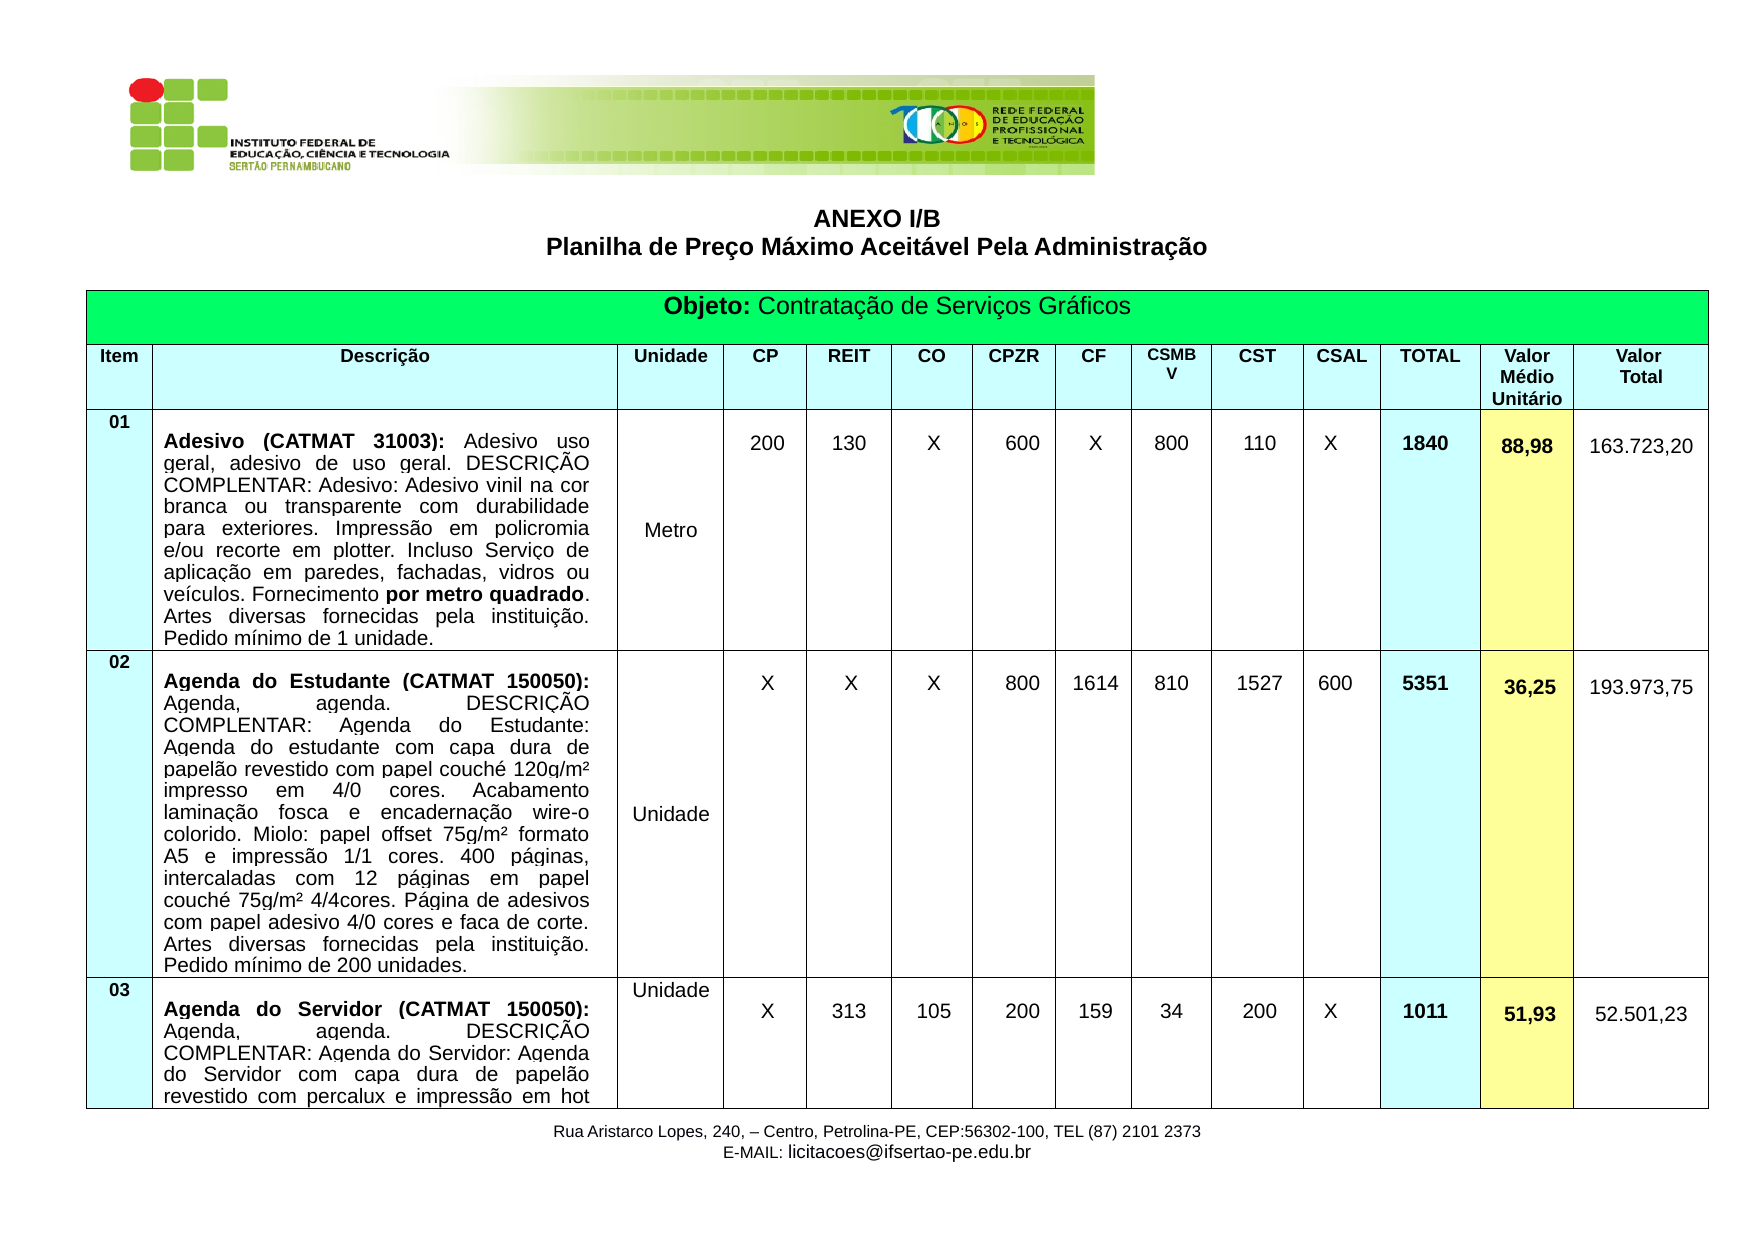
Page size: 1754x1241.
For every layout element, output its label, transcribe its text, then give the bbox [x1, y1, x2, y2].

text ANEXO I/B [118, 204, 1636, 232]
table_cell Unidade [618, 651, 723, 977]
table_cell 1527 [1212, 651, 1303, 977]
table_cell Unidade [618, 345, 723, 409]
table_cell 52.501,23 [1574, 978, 1708, 1108]
table_cell Adesivo (CATMAT 31003): Adesivo uso geral, adesivo de uso geral. DESCRIÇÃO COMPLENTAR: Adesivo: Adesivo vinil na cor branca ou transparente com durabilidade para exteriores. Impressão em policromia e/ou recorte em plotter. Incluso Serviço de aplicação em paredes, fachadas, vidros ou veículos. Fornecimento por metro quadrado. Artes diversas fornecidas pela instituição. Pedido mínimo de 1 unidade. [153, 410, 617, 649]
table_cell CSMBV [1132, 345, 1211, 409]
table_cell CST [1212, 345, 1303, 409]
table_cell X [724, 978, 806, 1108]
table_cell 600 [1304, 651, 1380, 977]
table_cell 36,25 [1481, 651, 1573, 977]
table_cell 800 [1132, 410, 1211, 649]
table_cell Valor Total [1574, 345, 1708, 409]
table_cell CSAL [1304, 345, 1380, 409]
table_cell 313 [807, 978, 891, 1108]
table_cell 200 [1212, 978, 1303, 1108]
table_cell Item [87, 345, 152, 409]
table_cell 5351 [1381, 651, 1480, 977]
text Planilha de Preço Máximo Aceitável Pela Administração [118, 232, 1636, 261]
table_cell 105 [892, 978, 972, 1108]
table_cell REIT [807, 345, 891, 409]
table_cell Unidade [618, 978, 723, 1108]
table_cell 03 [87, 978, 152, 1108]
table_cell 200 [973, 978, 1055, 1108]
table_cell X [1056, 410, 1131, 649]
table_cell 1614 [1056, 651, 1131, 977]
table_cell 1840 [1381, 410, 1480, 649]
table_cell X [807, 651, 891, 977]
table_header Objeto: Contratação de Serviços Gráficos [87, 291, 1708, 344]
table_cell 193.973,75 [1574, 651, 1708, 977]
table_cell X [892, 410, 972, 649]
table_cell 110 [1212, 410, 1303, 649]
table_cell CP [724, 345, 806, 409]
table_cell CO [892, 345, 972, 409]
table_cell X [724, 651, 806, 977]
table_cell 200 [724, 410, 806, 649]
table_cell 02 [87, 651, 152, 977]
picture [118, 75, 1095, 175]
table_cell X [892, 651, 972, 977]
table_cell Valor Médio Unitário [1481, 345, 1573, 409]
table_cell X [1304, 978, 1380, 1108]
table_cell 600 [973, 410, 1055, 649]
table_cell 34 [1132, 978, 1211, 1108]
table_cell Agenda do Servidor (CATMAT 150050): Agenda, agenda. DESCRIÇÃO COMPLENTAR: Agenda do Servidor: Agenda do Servidor com capa dura de papelão revestido com percalux e impressão em hot [153, 978, 617, 1108]
table_cell CF [1056, 345, 1131, 409]
table_cell Metro [618, 410, 723, 649]
table_cell 159 [1056, 978, 1131, 1108]
table_cell 163.723,20 [1574, 410, 1708, 649]
table_cell 130 [807, 410, 891, 649]
table_cell 88,98 [1481, 410, 1573, 649]
table_cell 810 [1132, 651, 1211, 977]
table_cell Descrição [153, 345, 617, 409]
table_cell 51,93 [1481, 978, 1573, 1108]
table_cell 1011 [1381, 978, 1480, 1108]
table_cell Agenda do Estudante (CATMAT 150050): Agenda, agenda. DESCRIÇÃO COMPLENTAR: Agenda do Estudante: Agenda do estudante com capa dura de papelão revestido com papel couché 120g/m² impresso em 4/0 cores. Acabamento laminação fosca e encadernação wire-o colorido. Miolo: papel offset 75g/m² formato A5 e impressão 1/1 cores. 400 páginas, intercaladas com 12 páginas em papel couché 75g/m² 4/4cores. Página de adesivos com papel adesivo 4/0 cores e faca de corte. Artes diversas fornecidas pela instituição. Pedido mínimo de 200 unidades. [153, 651, 617, 977]
table_cell 01 [87, 410, 152, 649]
table_cell 800 [973, 651, 1055, 977]
table_cell TOTAL [1381, 345, 1480, 409]
table_cell CPZR [973, 345, 1055, 409]
table_cell X [1304, 410, 1380, 649]
